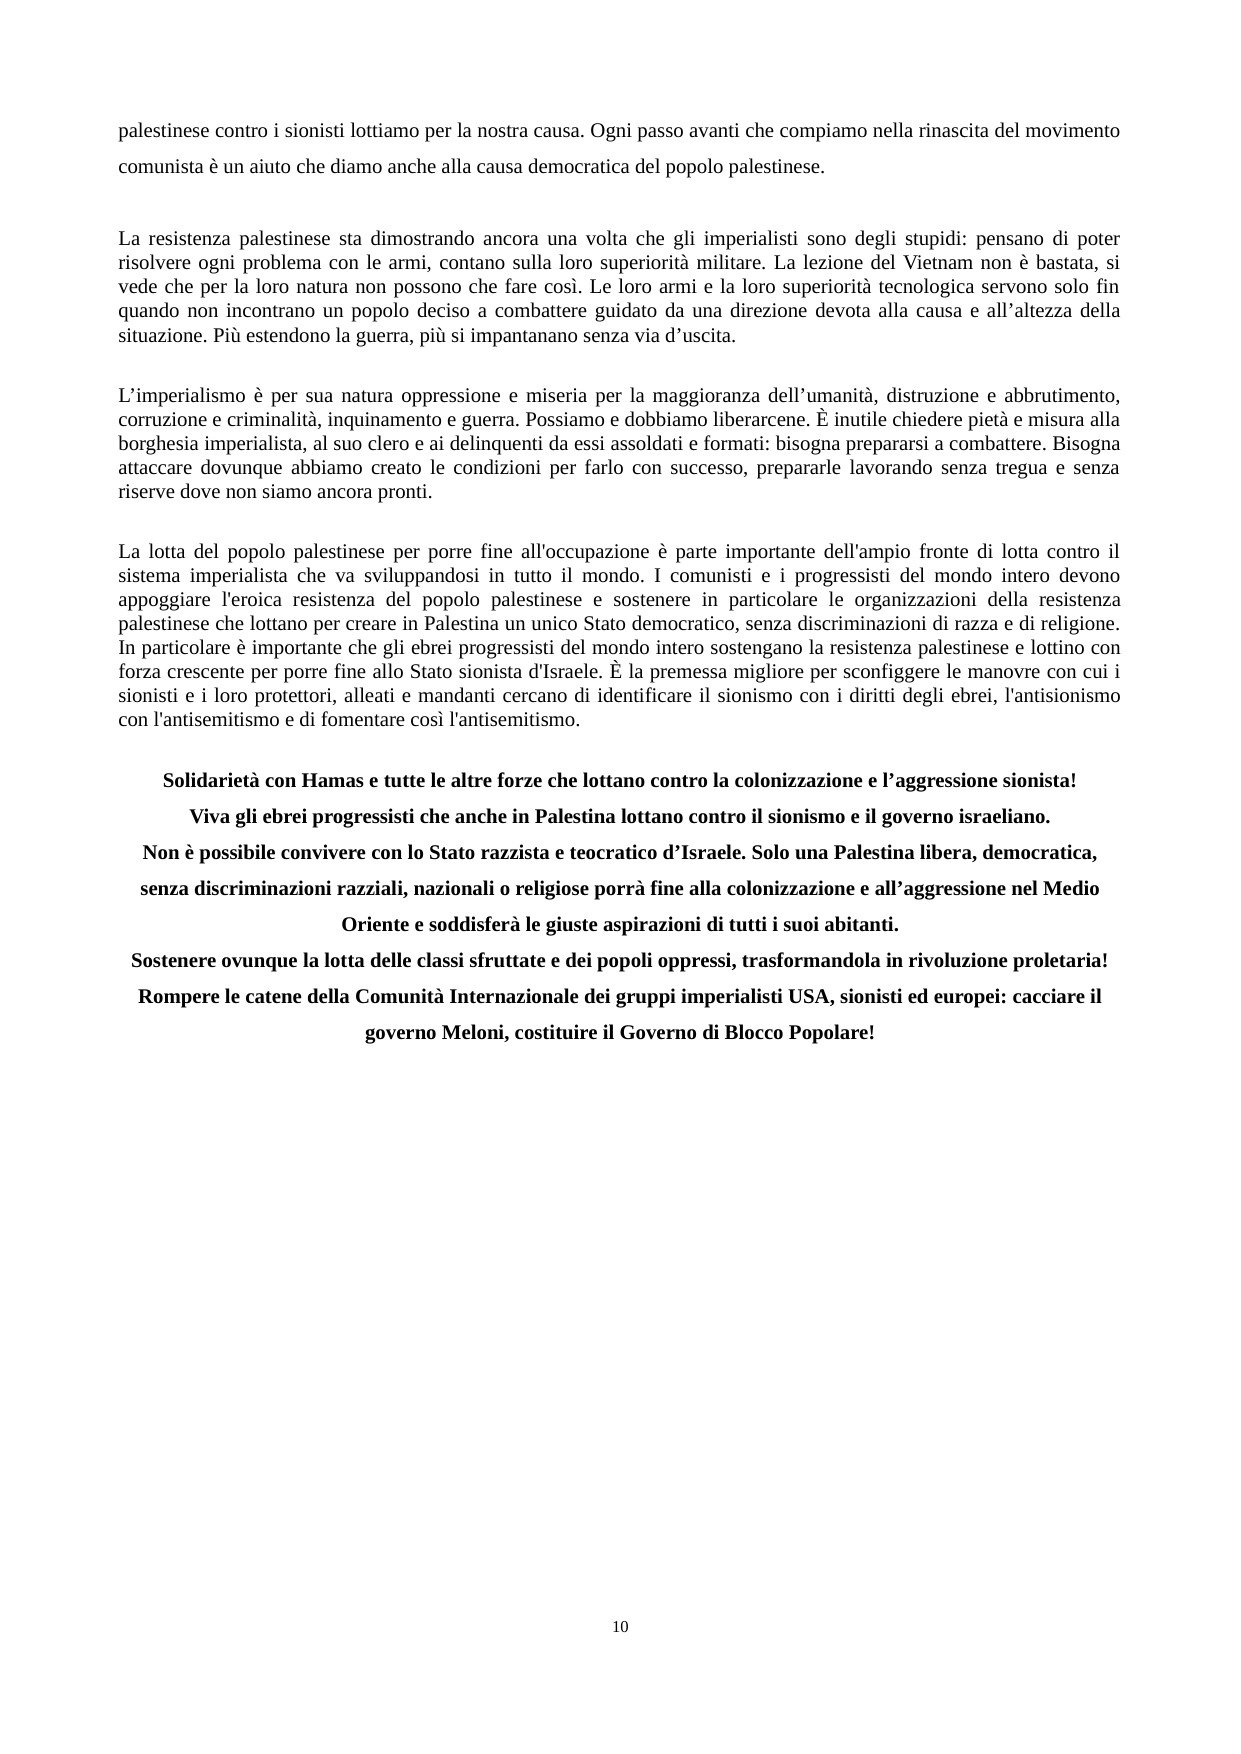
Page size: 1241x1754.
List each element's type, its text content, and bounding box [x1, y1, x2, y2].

text Viva gli ebrei progressisti che anche in Palestina lottano contro il sionismo e il governo israeliano. [118, 803, 1122, 828]
text Non è possibile convivere con lo Stato razzista e teocratico d’Israele. Solo una Palestina libera, democratica, senza discriminazioni razziali, nazionali o religiose porrà fine alla colonizzazione e all’aggressione nel Medio Oriente e soddisferà le giuste aspirazioni di tutti i suoi abitanti. [118, 839, 1122, 936]
text Solidarietà con Hamas e tutte le altre forze che lottano contro la colonizzazione e l’aggressione sionista! [118, 767, 1122, 792]
text La lotta del popolo palestinese per porre fine all'occupazione è parte importante dell'ampio fronte di lotta contro il sistema imperialista che va sviluppandosi in tutto il mondo. I comunisti e i progressisti del mondo intero devono appoggiare l'eroica resistenza del popolo palestinese e sostenere in particolare le organizzazioni della resistenza palestinese che lottano per creare in Palestina un unico Stato democratico, senza discriminazioni di razza e di religione. In particolare è importante che gli ebrei progressisti del mondo intero sostengano la resistenza palestinese e lottino con forza crescente per porre fine allo Stato sionista d'Israele. È la premessa migliore per sconfiggere le manovre con cui i sionisti e i loro protettori, alleati e mandanti cercano di identificare il sionismo con i diritti degli ebrei, l'antisionismo con l'antisemitismo e di fomentare così l'antisemitismo. [118, 539, 1122, 731]
text L’imperialismo è per sua natura oppressione e miseria per la maggioranza dell’umanità, distruzione e abbrutimento, corruzione e criminalità, inquinamento e guerra. Possiamo e dobbiamo liberarcene. È inutile chiedere pietà e misura alla borghesia imperialista, al suo clero e ai delinquenti da essi assoldati e formati: bisogna prepararsi a combattere. Bisogna attaccare dovunque abbiamo creato le condizioni per farlo con successo, prepararle lavorando senza tregua e senza riserve dove non siamo ancora pronti. [118, 383, 1122, 503]
text La resistenza palestinese sta dimostrando ancora una volta che gli imperialisti sono degli stupidi: pensano di poter risolvere ogni problema con le armi, contano sulla loro superiorità militare. La lezione del Vietnam non è bastata, si vede che per la loro natura non possono che fare così. Le loro armi e la loro superiorità tecnologica servono solo fin quando non incontrano un popolo deciso a combattere guidato da una direzione devota alla causa e all’altezza della situazione. Più estendono la guerra, più si impantanano senza via d’uscita. [118, 226, 1122, 347]
text Sostenere ovunque la lotta delle classi sfruttate e dei popoli oppressi, trasformandola in rivoluzione proletaria! [118, 948, 1122, 972]
text palestinese contro i sionisti lottiamo per la nostra causa. Ogni passo avanti che compiamo nella rinascita del movimento comunista è un aiuto che diamo anche alla causa democratica del popolo palestinese. [118, 118, 1122, 178]
text Rompere le catene della Comunità Internazionale dei gruppi imperialisti USA, sionisti ed europei: cacciare il governo Meloni, costituire il Governo di Blocco Popolare! [118, 984, 1122, 1044]
